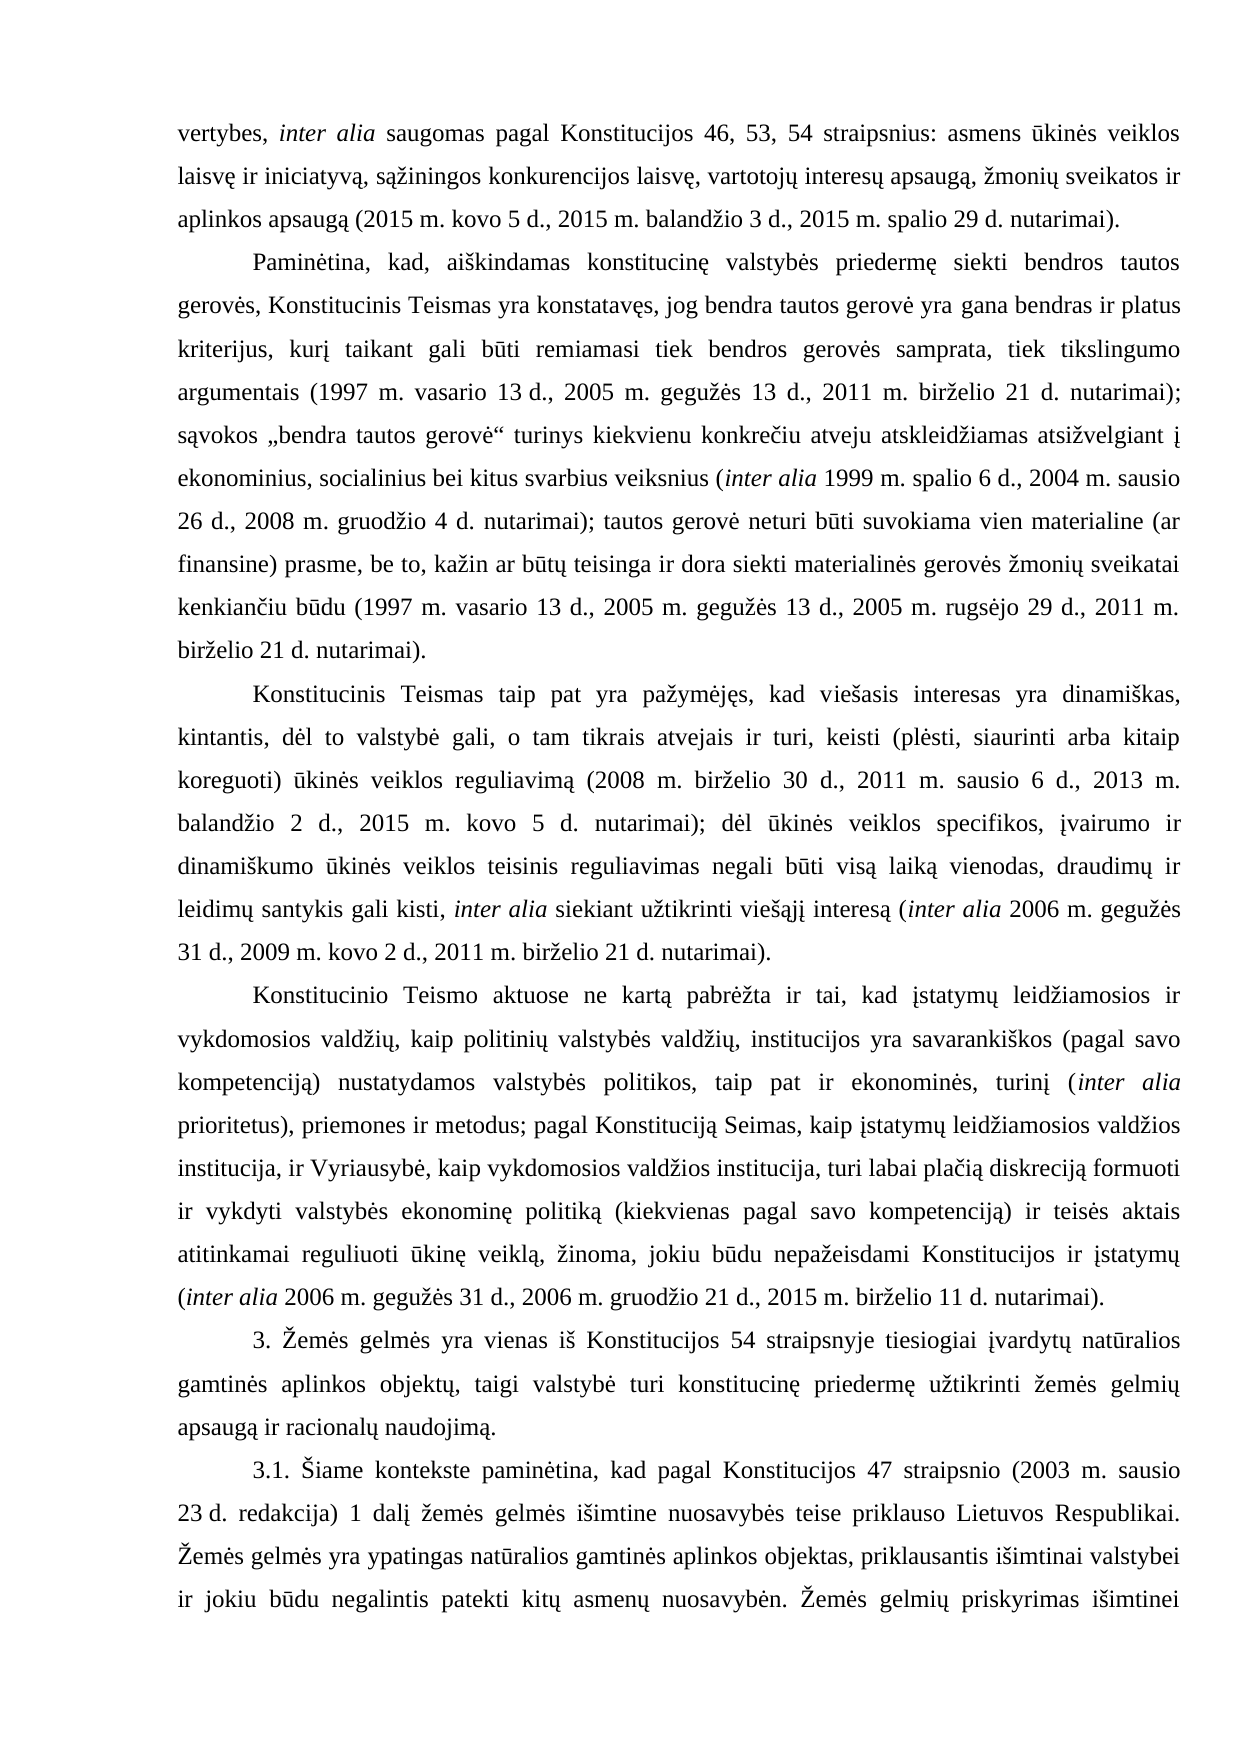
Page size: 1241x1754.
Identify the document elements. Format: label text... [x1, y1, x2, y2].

text 3. Žemės gelmės yra vienas iš Konstitucijos 54 straipsnyje tiesiogiai įvardytų natūralios gamtinės aplinkos objektų, taigi valstybė turi konstitucinę priedermę užtikrinti žemės gelmių apsaugą ir racionalų naudojimą. [177, 1326, 1181, 1441]
text Konstitucinio Teismo aktuose ne kartą pabrėžta ir tai, kad įstatymų leidžiamosios ir vykdomosios valdžių, kaip politinių valstybės valdžių, institucijos yra savarankiškos (pagal savo kompetenciją) nustatydamos valstybės politikos, taip pat ir ekonominės, turinį (inter alia prioritetus), priemones ir metodus; pagal Konstituciją Seimas, kaip įstatymų leidžiamosios valdžios institucija, ir Vyriausybė, kaip vykdomosios valdžios institucija, turi labai plačią diskreciją formuoti ir vykdyti valstybės ekonominę politiką (kiekvienas pagal savo kompetenciją) ir teisės aktais atitinkamai reguliuoti ūkinę veiklą, žinoma, jokiu būdu nepažeisdami Konstitucijos ir įstatymų (inter alia 2006 m. gegužės 31 d., 2006 m. gruodžio 21 d., 2015 m. birželio 11 d. nutarimai). [177, 981, 1181, 1311]
text 3.1. Šiame kontekste paminėtina, kad pagal Konstitucijos 47 straipsnio (2003 m. sausio 23 d. redakcija) 1 dalį žemės gelmės išimtine nuosavybės teise priklauso Lietuvos Respublikai. Žemės gelmės yra ypatingas natūralios gamtinės aplinkos objektas, priklausantis išimtinai valstybei ir jokiu būdu negalintis patekti kitų asmenų nuosavybėn. Žemės gelmių priskyrimas išimtinei [177, 1455, 1181, 1613]
text Konstitucinis Teismas taip pat yra pažymėjęs, kad viešasis interesas yra dinamiškas, kintantis, dėl to valstybė gali, o tam tikrais atvejais ir turi, keisti (plėsti, siaurinti arba kitaip koreguoti) ūkinės veiklos reguliavimą (2008 m. birželio 30 d., 2011 m. sausio 6 d., 2013 m. balandžio 2 d., 2015 m. kovo 5 d. nutarimai); dėl ūkinės veiklos specifikos, įvairumo ir dinamiškumo ūkinės veiklos teisinis reguliavimas negali būti visą laiką vienodas, draudimų ir leidimų santykis gali kisti, inter alia siekiant užtikrinti viešąjį interesą (inter alia 2006 m. gegužės 31 d., 2009 m. kovo 2 d., 2011 m. birželio 21 d. nutarimai). [177, 679, 1181, 966]
text Paminėtina, kad, aiškindamas konstitucinę valstybės priedermę siekti bendros tautos gerovės, Konstitucinis Teismas yra konstatavęs, jog bendra tautos gerovė yra gana bendras ir platus kriterijus, kurį taikant gali būti remiamasi tiek bendros gerovės samprata, tiek tikslingumo argumentais (1997 m. vasario 13 d., 2005 m. gegužės 13 d., 2011 m. birželio 21 d. nutarimai); sąvokos „bendra tautos gerovė“ turinys kiekvienu konkrečiu atveju atskleidžiamas atsižvelgiant į ekonominius, socialinius bei kitus svarbius veiksnius (inter alia 1999 m. spalio 6 d., 2004 m. sausio 26 d., 2008 m. gruodžio 4 d. nutarimai); tautos gerovė neturi būti suvokiama vien materialine (ar finansine) prasme, be to, kažin ar būtų teisinga ir dora siekti materialinės gerovės žmonių sveikatai kenkiančiu būdu (1997 m. vasario 13 d., 2005 m. gegužės 13 d., 2005 m. rugsėjo 29 d., 2011 m. birželio 21 d. nutarimai). [177, 247, 1181, 664]
text vertybes, inter alia saugomas pagal Konstitucijos 46, 53, 54 straipsnius: asmens ūkinės veiklos laisvę ir iniciatyvą, sąžiningos konkurencijos laisvę, vartotojų interesų apsaugą, žmonių sveikatos ir aplinkos apsaugą (2015 m. kovo 5 d., 2015 m. balandžio 3 d., 2015 m. spalio 29 d. nutarimai). [177, 118, 1181, 233]
